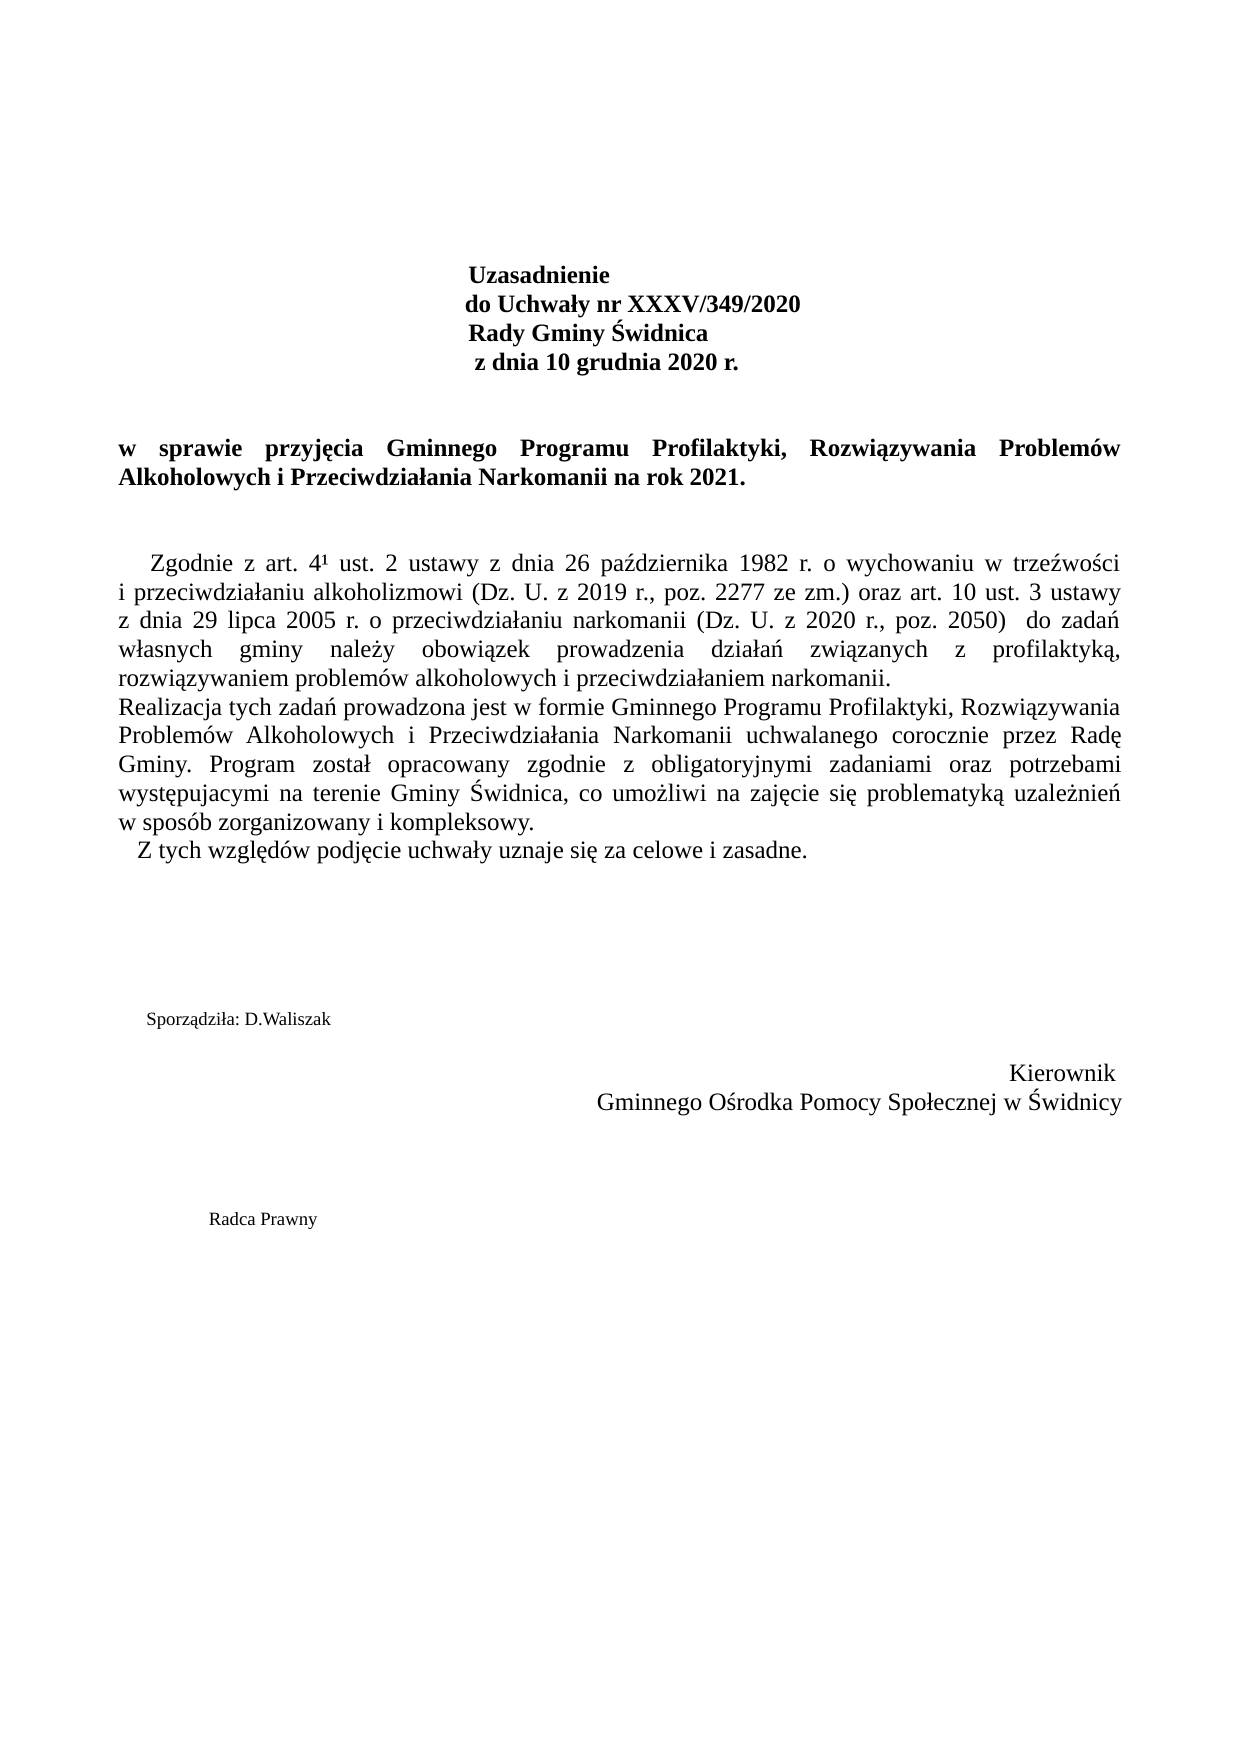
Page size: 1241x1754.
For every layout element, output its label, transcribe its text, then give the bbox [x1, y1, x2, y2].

text w sprawie przyjęcia Gminnego Programu Profilaktyki, Rozwiązywania Problemów Alkoholowych i Przeciwdziałania Narkomanii na rok 2021. [118, 433, 1122, 490]
text Rady Gminy Świdnica [118, 318, 1122, 347]
text Realizacja tych zadań prowadzona jest w formie Gminnego Programu Profilaktyki, Rozwiązywania Problemów Alkoholowych i Przeciwdziałania Narkomanii uchwalanego corocznie przez Radę Gminy. Program został opracowany zgodnie z obligatoryjnymi zadaniami oraz potrzebami występujacymi na terenie Gminy Świdnica, co umożliwi na zajęcie się problematyką uzależnień w sposób zorganizowany i kompleksowy. [118, 692, 1122, 835]
text z dnia 10 grudnia 2020 r. [118, 347, 1122, 375]
text Radca Prawny [118, 1202, 1122, 1231]
text Kierownik [118, 1058, 1122, 1087]
text Zgodnie z art. 4¹ ust. 2 ustawy z dnia 26 października 1982 r. o wychowaniu w trzeźwości i przeciwdziałaniu alkoholizmowi (Dz. U. z 2019 r., poz. 2277 ze zm.) oraz art. 10 ust. 3 ustawy z dnia 29 lipca 2005 r. o przeciwdziałaniu narkomanii (Dz. U. z 2020 r., poz. 2050) do zadań własnych gminy należy obowiązek prowadzenia działań związanych z profilaktyką, rozwiązywaniem problemów alkoholowych i przeciwdziałaniem narkomanii. [118, 548, 1122, 692]
text Gminnego Ośrodka Pomocy Społecznej w Świdnicy [118, 1087, 1122, 1116]
text do Uchwały nr XXXV/349/2020 [118, 289, 1122, 318]
text Z tych względów podjęcie uchwały uznaje się za celowe i zasadne. [118, 835, 1122, 864]
text Uzasadnienie [118, 260, 1122, 289]
text Sporządziła: D.Waliszak [118, 1008, 1122, 1029]
